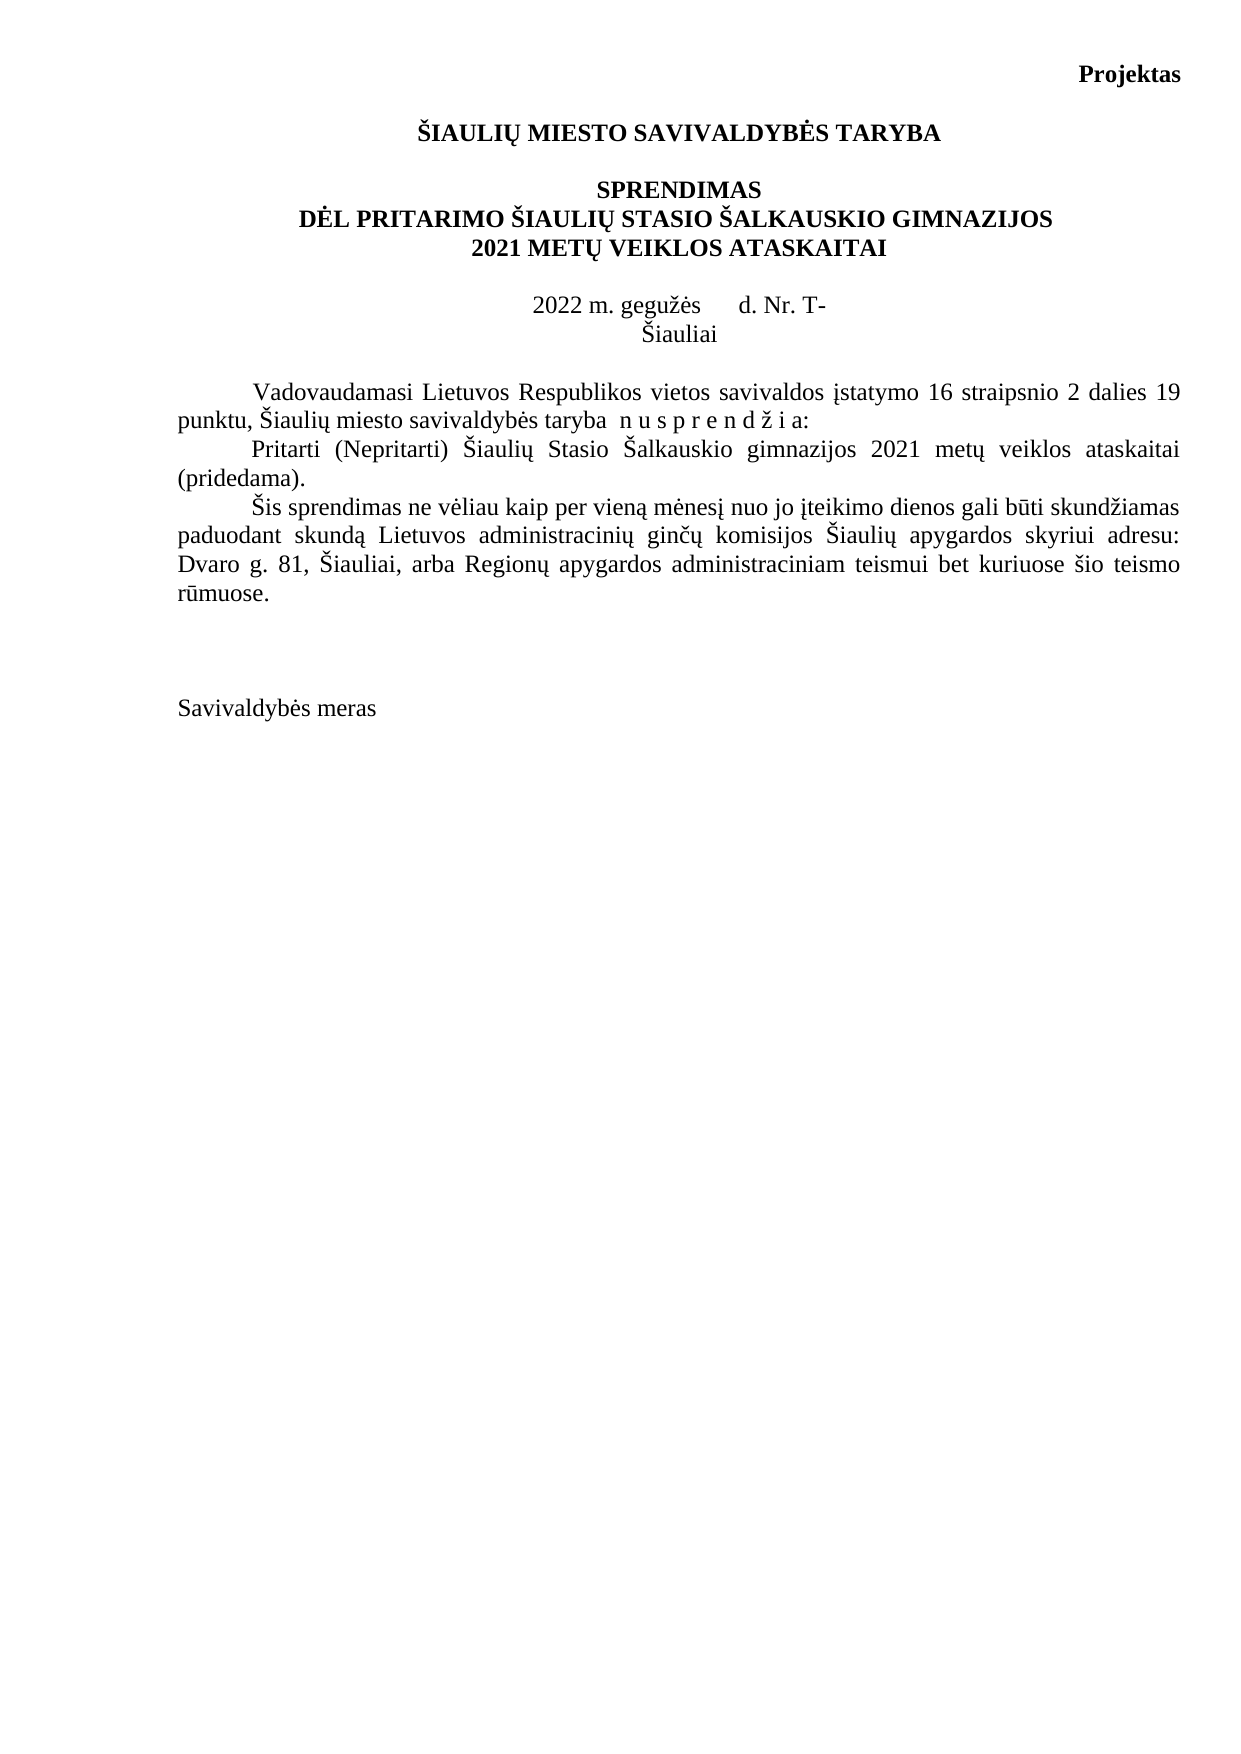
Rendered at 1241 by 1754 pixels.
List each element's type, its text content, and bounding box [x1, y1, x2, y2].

subtitle Šiauliai [177, 319, 1181, 348]
text Vadovaudamasi Lietuvos Respublikos vietos savivaldos įstatymo 16 straipsnio 2 dalies 19 punktu, Šiaulių miesto savivaldybės taryba n u s p r e n d ž i a: [177, 377, 1181, 434]
text dĖL PRITARIMO šIAULIŲ STASIO ŠALKAUSKIO gimnazijos [177, 204, 1181, 233]
text Šis sprendimas ne vėliau kaip per vieną mėnesį nuo jo įteikimo dienos gali būti skundžiamas paduodant skundą Lietuvos administracinių ginčų komisijos Šiaulių apygardos skyriui adresu: Dvaro g. 81, Šiauliai, arba Regionų apygardos administraciniam teismui bet kuriuose šio teismo rūmuose. [177, 492, 1181, 607]
text 2021 METų VEIKLOS ATASKAITai [177, 233, 1181, 262]
text ŠIAULIŲ MIESTO SAVIVALDYBĖS TARYBA [177, 118, 1181, 147]
text Pritarti (Nepritarti) Šiaulių Stasio Šalkauskio gimnazijos 2021 metų veiklos ataskaitai (pridedama). [177, 434, 1181, 492]
text 2022 m. gegužės d. Nr. T- [177, 291, 1181, 319]
text SPRENDIMAS [177, 176, 1181, 204]
text Savivaldybės meras [177, 693, 1181, 722]
